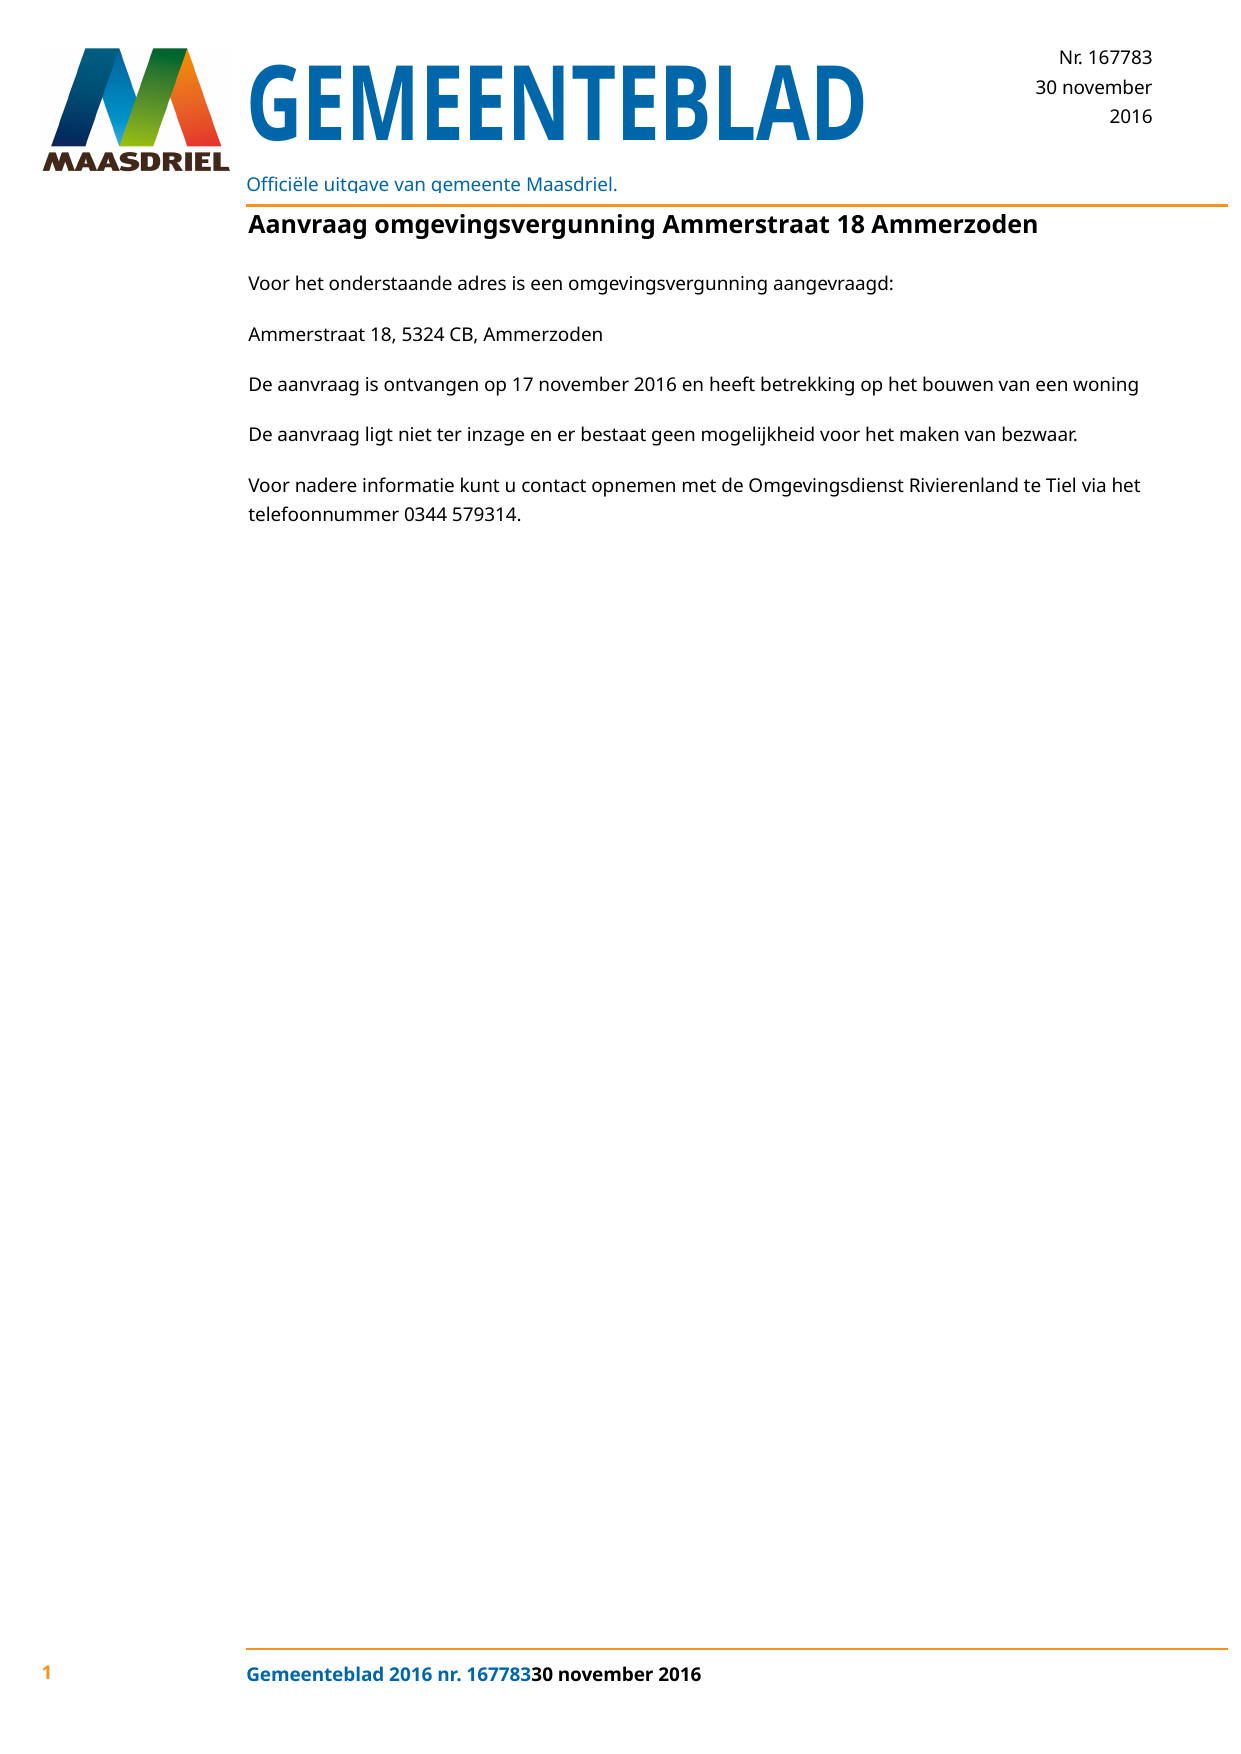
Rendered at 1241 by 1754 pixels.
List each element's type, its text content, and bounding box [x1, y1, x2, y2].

picture [41, 47, 231, 172]
text Voor het onderstaande adres is een omgevingsvergunning aangevraagd: [248, 270, 1152, 296]
text De aanvraag is ontvangen op 17 november 2016 en heeft betrekking op het bouwen van een woning [248, 371, 1152, 397]
text Aanvraag omgevingsvergunning Ammerstraat 18 Ammerzoden [248, 207, 1152, 241]
text Ammerstraat 18, 5324 CB, Ammerzoden [248, 321, 1152, 346]
text Voor nadere informatie kunt u contact opnemen met de Omgevingsdienst Rivierenland te Tiel via het telefoonnummer 0344 579314. [248, 472, 1152, 527]
text De aanvraag ligt niet ter inzage en er bestaat geen mogelijkheid voor het maken van bezwaar. [248, 422, 1152, 447]
